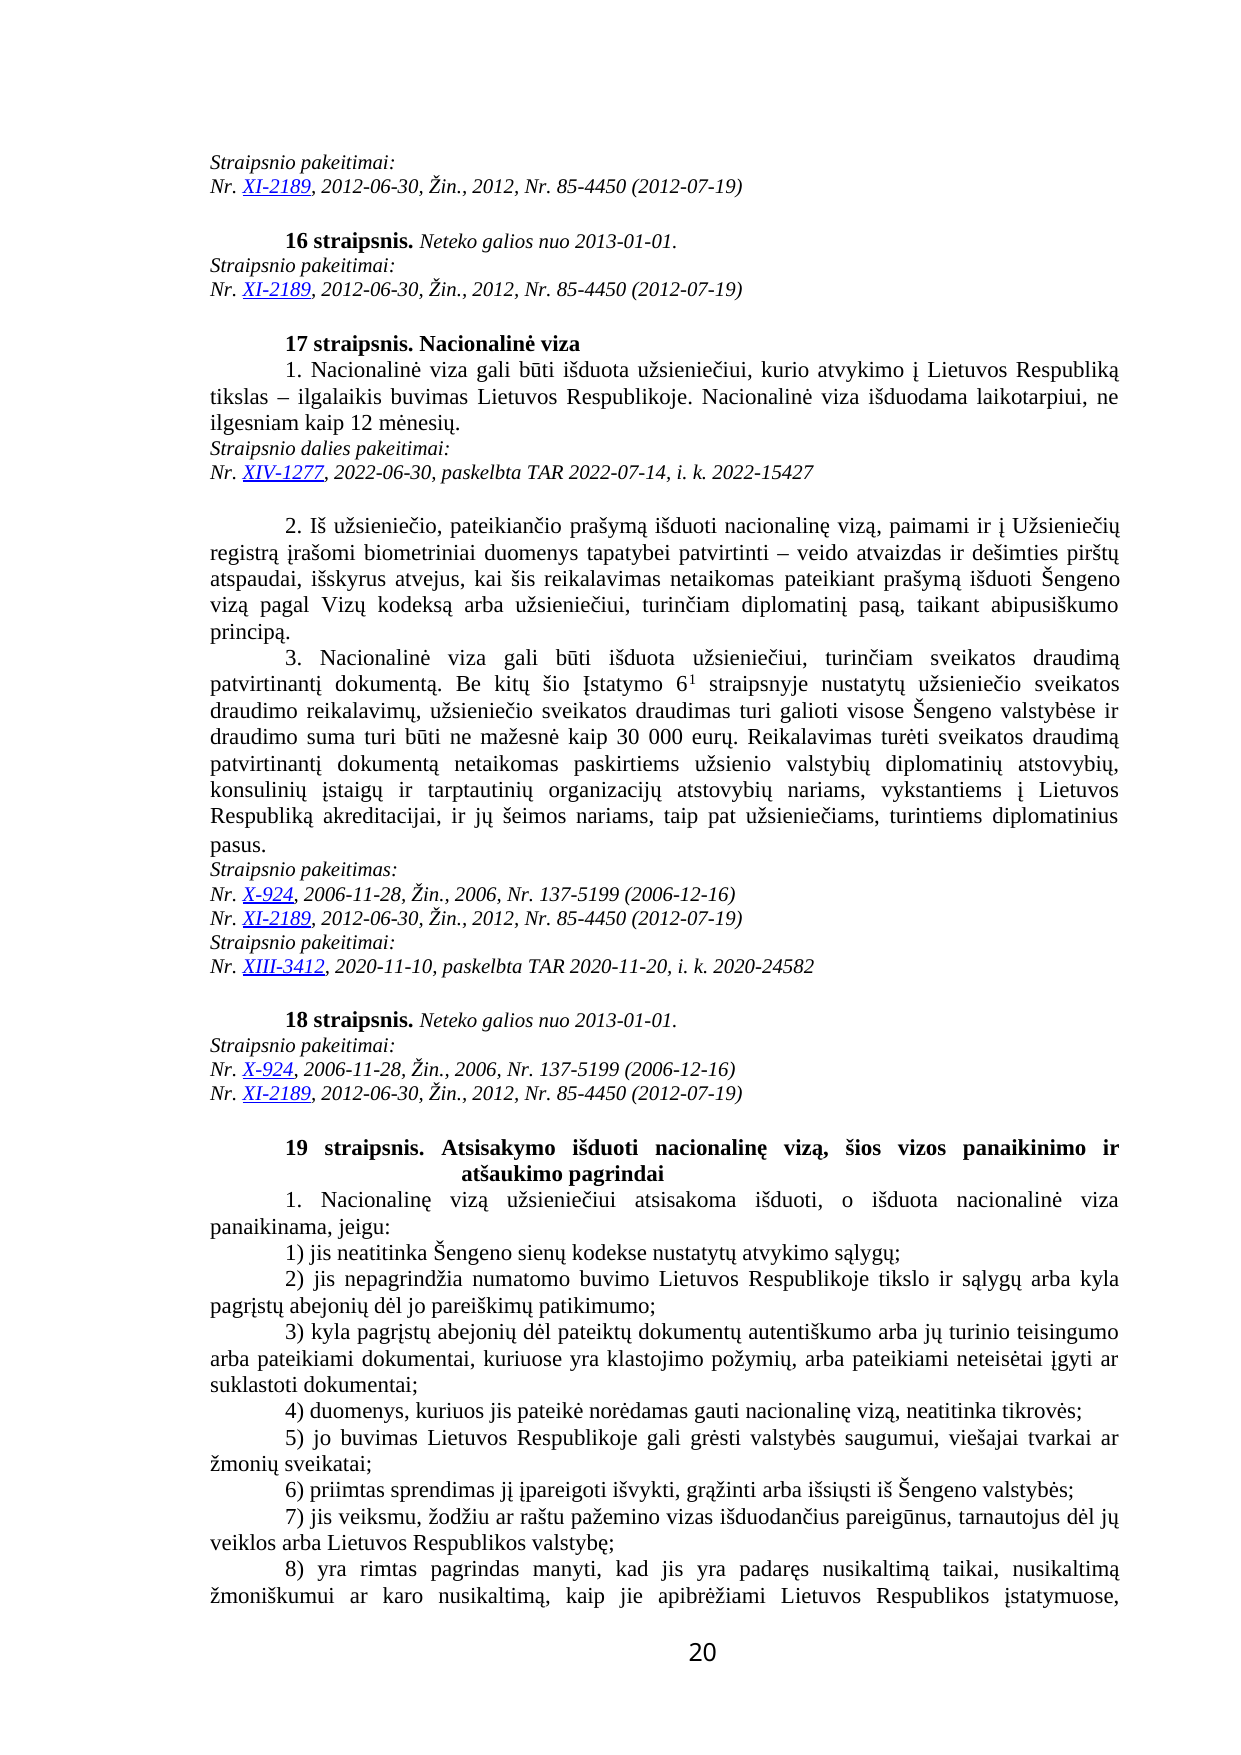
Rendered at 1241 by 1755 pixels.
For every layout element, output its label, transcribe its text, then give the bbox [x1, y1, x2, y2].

text 17 straipsnis. Nacionalinė viza [210, 330, 1120, 356]
text 5) jo buvimas Lietuvos Respublikoje gali grėsti valstybės saugumui, viešajai tvarkai ar žmonių sveikatai; [210, 1424, 1120, 1476]
text 2. Iš užsieniečio, pateikiančio prašymą išduoti nacionalinę vizą, paimami ir į Užsieniečių registrą įrašomi biometriniai duomenys tapatybei patvirtinti – veido atvaizdas ir dešimties pirštų atspaudai, išskyrus atvejus, kai šis reikalavimas netaikomas pateikiant prašymą išduoti Šengeno vizą pagal Vizų kodeksą arba užsieniečiui, turinčiam diplomatinį pasą, taikant abipusiškumo principą. [210, 512, 1120, 644]
text 1) jis neatitinka Šengeno sienų kodekse nustatytų atvykimo sąlygų; [210, 1239, 1120, 1266]
text 7) jis veiksmu, žodžiu ar raštu pažemino vizas išduodančius pareigūnus, tarnautojus dėl jų veiklos arba Lietuvos Respublikos valstybę; [210, 1503, 1120, 1555]
text Straipsnio pakeitimas: [210, 857, 1120, 881]
text Straipsnio pakeitimai: [210, 1033, 1120, 1057]
text Straipsnio pakeitimai: [210, 253, 1120, 277]
text Straipsnio dalies pakeitimai: [210, 436, 1120, 459]
text Nr. X-924, 2006-11-28, Žin., 2006, Nr. 137-5199 (2006-12-16) [210, 881, 1120, 906]
text Nr. XIV-1277, 2022-06-30, paskelbta TAR 2022-07-14, i. k. 2022-15427 [210, 459, 1120, 484]
text 18 straipsnis. Neteko galios nuo 2013-01-01. [285, 1006, 1120, 1033]
text Nr. XI-2189, 2012-06-30, Žin., 2012, Nr. 85-4450 (2012-07-19) [210, 906, 1120, 929]
text Nr. XI-2189, 2012-06-30, Žin., 2012, Nr. 85-4450 (2012-07-19) [210, 277, 1120, 301]
text 2) jis nepagrindžia numatomo buvimo Lietuvos Respublikoje tikslo ir sąlygų arba kyla pagrįstų abejonių dėl jo pareiškimų patikimumo; [210, 1266, 1120, 1318]
text Nr. XIII-3412, 2020-11-10, paskelbta TAR 2020-11-20, i. k. 2020-24582 [210, 954, 1120, 978]
text 16 straipsnis. Neteko galios nuo 2013-01-01. [210, 227, 1120, 253]
text 4) duomenys, kuriuos jis pateikė norėdamas gauti nacionalinę vizą, neatitinka tikrovės; [210, 1397, 1120, 1424]
text 3. Nacionalinė viza gali būti išduota užsieniečiui, turinčiam sveikatos draudimą patvirtinantį dokumentą. Be kitų šio Įstatymo 61 straipsnyje nustatytų užsieniečio sveikatos draudimo reikalavimų, užsieniečio sveikatos draudimas turi galioti visose Šengeno valstybėse ir draudimo suma turi būti ne mažesnė kaip 30 000 eurų. Reikalavimas turėti sveikatos draudimą patvirtinantį dokumentą netaikomas paskirtiems užsienio valstybių diplomatinių atstovybių, konsulinių įstaigų ir tarptautinių organizacijų atstovybių nariams, vykstantiems į Lietuvos Respubliką akreditacijai, ir jų šeimos nariams, taip pat užsieniečiams, turintiems diplomatinius pasus. [210, 644, 1120, 857]
text 1. Nacionalinė viza gali būti išduota užsieniečiui, kurio atvykimo į Lietuvos Respubliką tikslas – ilgalaikis buvimas Lietuvos Respublikoje. Nacionalinė viza išduodama laikotarpiui, ne ilgesniam kaip 12 mėnesių. [210, 356, 1120, 436]
text 1. Nacionalinę vizą užsieniečiui atsisakoma išduoti, o išduota nacionalinė viza panaikinama, jeigu: [210, 1186, 1120, 1239]
text 3) kyla pagrįstų abejonių dėl pateiktų dokumentų autentiškumo arba jų turinio teisingumo arba pateikiami dokumentai, kuriuose yra klastojimo požymių, arba pateikiami neteisėtai įgyti ar suklastoti dokumentai; [210, 1318, 1120, 1397]
text 8) yra rimtas pagrindas manyti, kad jis yra padaręs nusikaltimą taikai, nusikaltimą žmoniškumui ar karo nusikaltimą, kaip jie apibrėžiami Lietuvos Respublikos įstatymuose, [210, 1555, 1120, 1608]
text 19 straipsnis. Atsisakymo išduoti nacionalinę vizą, šios vizos panaikinimo ir atšaukimo pagrindai [285, 1134, 1120, 1186]
text Straipsnio pakeitimai: [210, 929, 1120, 954]
text Straipsnio pakeitimai: [210, 150, 1120, 174]
text Nr. XI-2189, 2012-06-30, Žin., 2012, Nr. 85-4450 (2012-07-19) [210, 1081, 1120, 1105]
text Nr. X-924, 2006-11-28, Žin., 2006, Nr. 137-5199 (2006-12-16) [210, 1057, 1120, 1081]
text Nr. XI-2189, 2012-06-30, Žin., 2012, Nr. 85-4450 (2012-07-19) [210, 174, 1120, 198]
text 6) priimtas sprendimas jį įpareigoti išvykti, grąžinti arba išsiųsti iš Šengeno valstybės; [210, 1476, 1120, 1503]
